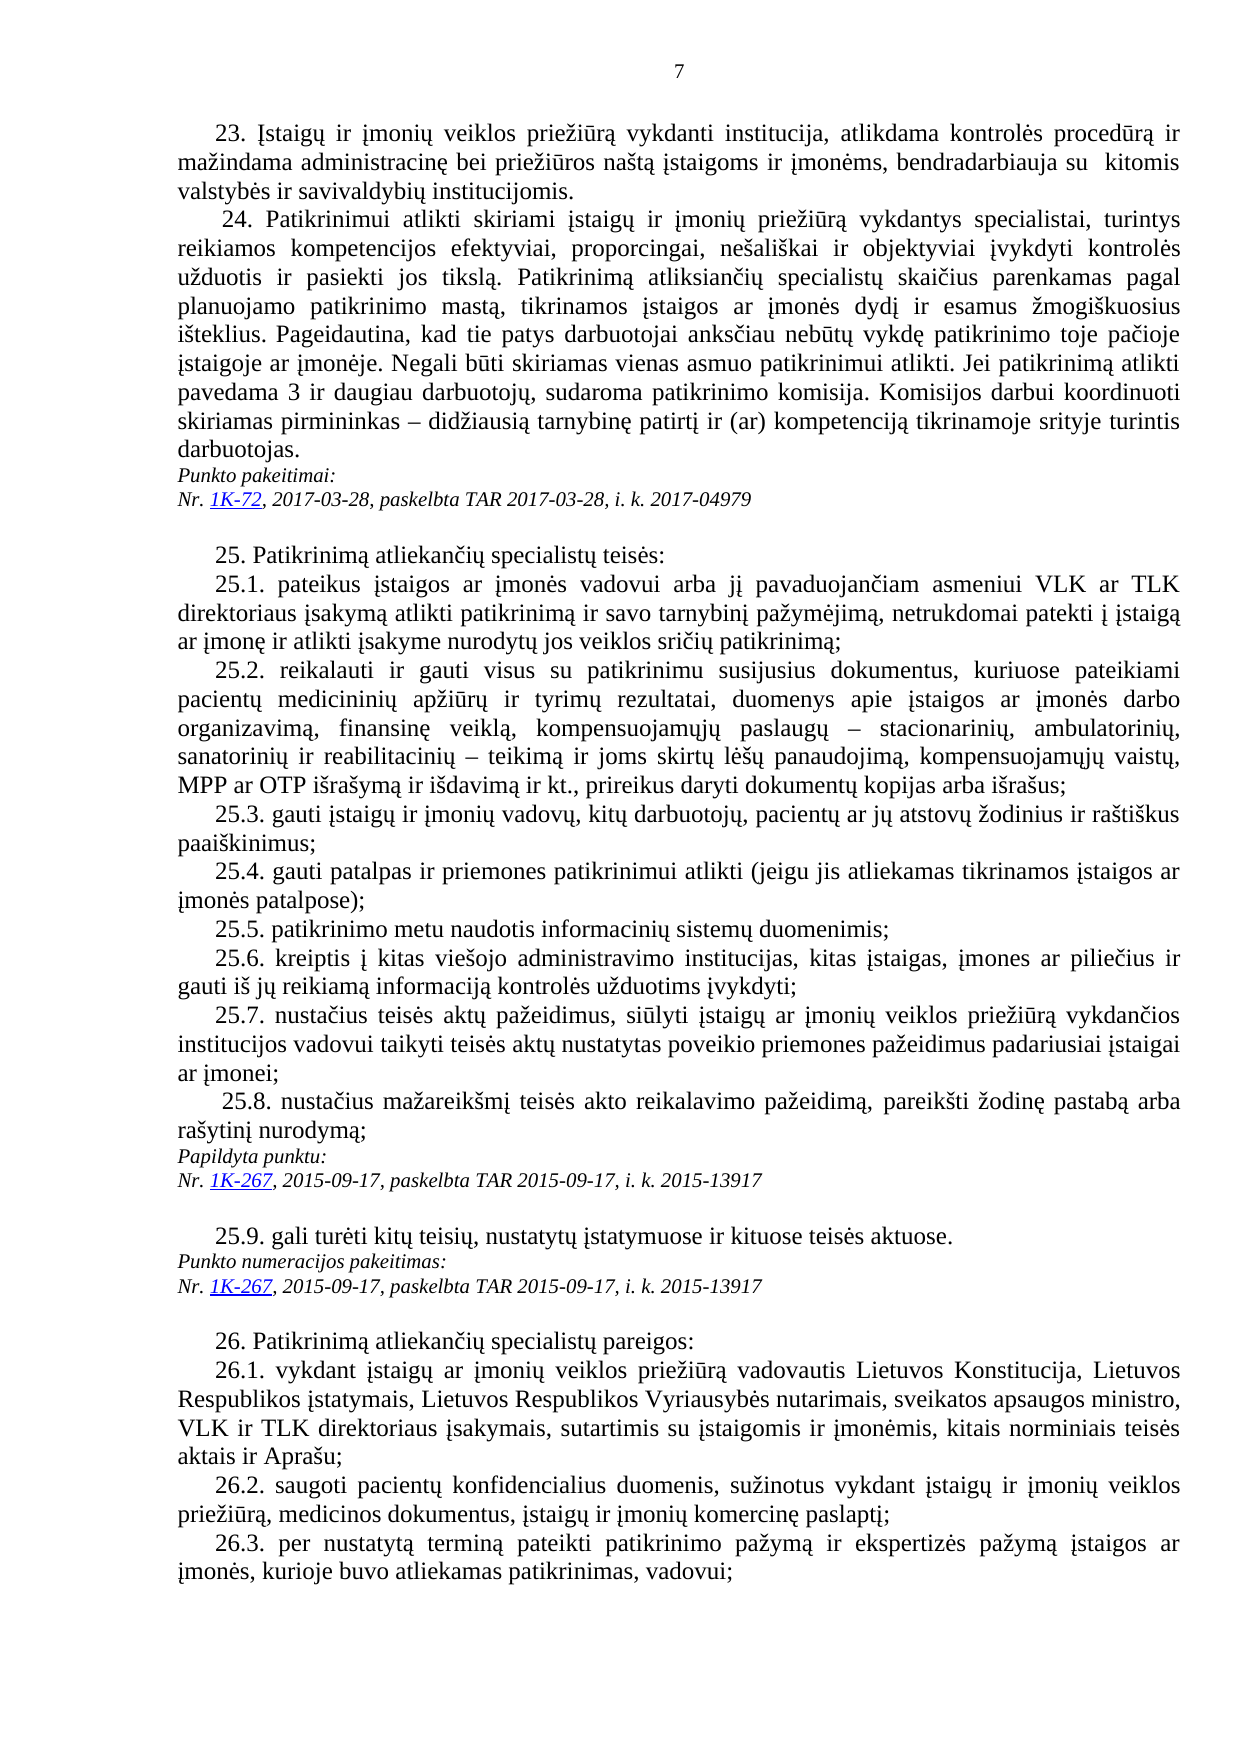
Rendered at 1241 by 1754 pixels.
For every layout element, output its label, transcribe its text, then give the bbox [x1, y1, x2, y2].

text 23. Įstaigų ir įmonių veiklos priežiūrą vykdanti institucija, atlikdama kontrolės procedūrą ir mažindama administracinę bei priežiūros naštą įstaigoms ir įmonėms, bendradarbiauja su kitomis valstybės ir savivaldybių institucijomis. [177, 118, 1181, 204]
text Nr. 1K-72, 2017-03-28, paskelbta TAR 2017-03-28, i. k. 2017-04979 [177, 487, 1181, 511]
text 25.4. gauti patalpas ir priemones patikrinimui atlikti (jeigu jis atliekamas tikrinamos įstaigos ar įmonės patalpose); [177, 856, 1181, 914]
text 26.3. per nustatytą terminą pateikti patikrinimo pažymą ir ekspertizės pažymą įstaigos ar įmonės, kurioje buvo atliekamas patikrinimas, vadovui; [177, 1528, 1181, 1585]
text 25.1. pateikus įstaigos ar įmonės vadovui arba jį pavaduojančiam asmeniui VLK ar TLK direktoriaus įsakymą atlikti patikrinimą ir savo tarnybinį pažymėjimą, netrukdomai patekti į įstaigą ar įmonę ir atlikti įsakyme nurodytų jos veiklos sričių patikrinimą; [177, 569, 1181, 655]
text 26.1. vykdant įstaigų ar įmonių veiklos priežiūrą vadovautis Lietuvos Konstitucija, Lietuvos Respublikos įstatymais, Lietuvos Respublikos Vyriausybės nutarimais, sveikatos apsaugos ministro, VLK ir TLK direktoriaus įsakymais, sutartimis su įstaigomis ir įmonėmis, kitais norminiais teisės aktais ir Aprašu; [177, 1355, 1181, 1470]
text Punkto pakeitimai: [177, 463, 1181, 487]
text 25.7. nustačius teisės aktų pažeidimus, siūlyti įstaigų ar įmonių veiklos priežiūrą vykdančios institucijos vadovui taikyti teisės aktų nustatytas poveikio priemones pažeidimus padariusiai įstaigai ar įmonei; [177, 1000, 1181, 1086]
text 24. Patikrinimui atlikti skiriami įstaigų ir įmonių priežiūrą vykdantys specialistai, turintys reikiamos kompetencijos efektyviai, proporcingai, nešališkai ir objektyviai įvykdyti kontrolės užduotis ir pasiekti jos tikslą. Patikrinimą atliksiančių specialistų skaičius parenkamas pagal planuojamo patikrinimo mastą, tikrinamos įstaigos ar įmonės dydį ir esamus žmogiškuosius išteklius. Pageidautina, kad tie patys darbuotojai anksčiau nebūtų vykdę patikrinimo toje pačioje įstaigoje ar įmonėje. Negali būti skiriamas vienas asmuo patikrinimui atlikti. Jei patikrinimą atlikti pavedama 3 ir daugiau darbuotojų, sudaroma patikrinimo komisija. Komisijos darbui koordinuoti skiriamas pirmininkas – didžiausią tarnybinę patirtį ir (ar) kompetenciją tikrinamoje srityje turintis darbuotojas. [177, 204, 1181, 463]
text 26.2. saugoti pacientų konfidencialius duomenis, sužinotus vykdant įstaigų ir įmonių veiklos priežiūrą, medicinos dokumentus, įstaigų ir įmonių komercinę paslaptį; [177, 1470, 1181, 1528]
text 25.8. nustačius mažareikšmį teisės akto reikalavimo pažeidimą, pareikšti žodinę pastabą arba rašytinį nurodymą; [177, 1086, 1181, 1144]
text Nr. 1K-267, 2015-09-17, paskelbta TAR 2015-09-17, i. k. 2015-13917 [177, 1168, 1181, 1192]
text 26. Patikrinimą atliekančių specialistų pareigos: [177, 1326, 1181, 1355]
text 25.3. gauti įstaigų ir įmonių vadovų, kitų darbuotojų, pacientų ar jų atstovų žodinius ir raštiškus paaiškinimus; [177, 799, 1181, 856]
text Papildyta punktu: [177, 1144, 1181, 1168]
text 25. Patikrinimą atliekančių specialistų teisės: [177, 540, 1181, 569]
text Punkto numeracijos pakeitimas: [177, 1249, 1181, 1273]
text 25.9. gali turėti kitų teisių, nustatytų įstatymuose ir kituose teisės aktuose. [177, 1221, 1181, 1249]
text Nr. 1K-267, 2015-09-17, paskelbta TAR 2015-09-17, i. k. 2015-13917 [177, 1273, 1181, 1298]
text 25.2. reikalauti ir gauti visus su patikrinimu susijusius dokumentus, kuriuose pateikiami pacientų medicininių apžiūrų ir tyrimų rezultatai, duomenys apie įstaigos ar įmonės darbo organizavimą, finansinę veiklą, kompensuojamųjų paslaugų – stacionarinių, ambulatorinių, sanatorinių ir reabilitacinių – teikimą ir joms skirtų lėšų panaudojimą, kompensuojamųjų vaistų, MPP ar OTP išrašymą ir išdavimą ir kt., prireikus daryti dokumentų kopijas arba išrašus; [177, 655, 1181, 799]
text 25.5. patikrinimo metu naudotis informacinių sistemų duomenimis; [177, 914, 1181, 943]
text 25.6. kreiptis į kitas viešojo administravimo institucijas, kitas įstaigas, įmones ar piliečius ir gauti iš jų reikiamą informaciją kontrolės užduotims įvykdyti; [177, 943, 1181, 1000]
